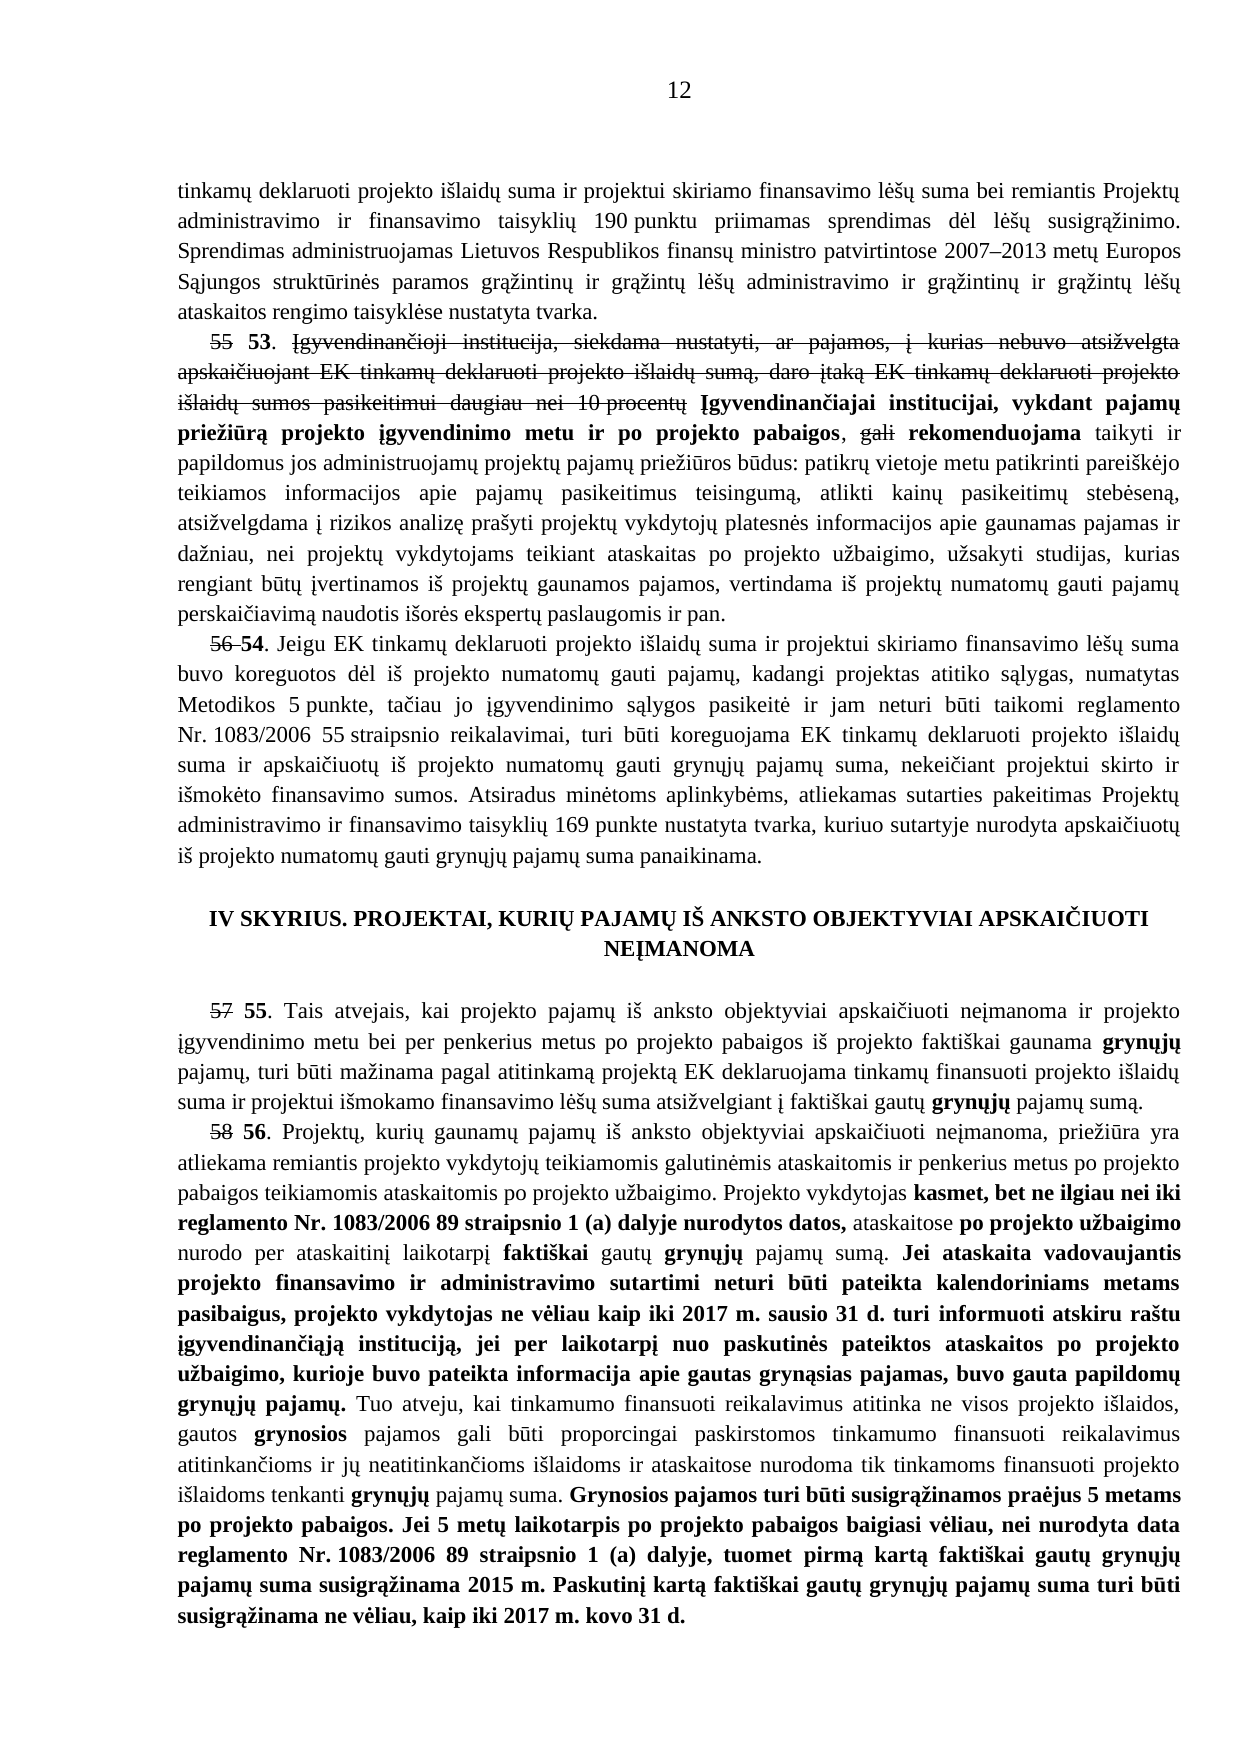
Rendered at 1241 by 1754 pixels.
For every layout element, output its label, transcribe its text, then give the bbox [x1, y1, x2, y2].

text 57 55. Tais atvejais, kai projekto pajamų iš anksto objektyviai apskaičiuoti neįmanoma ir projekto įgyvendinimo metu bei per penkerius metus po projekto pabaigos iš projekto faktiškai gaunama grynųjų pajamų, turi būti mažinama pagal atitinkamą projektą EK deklaruojama tinkamų finansuoti projekto išlaidų suma ir projektui išmokamo finansavimo lėšų suma atsižvelgiant į faktiškai gautų grynųjų pajamų sumą. [177, 998, 1181, 1114]
text tinkamų deklaruoti projekto išlaidų suma ir projektui skiriamo finansavimo lėšų suma bei remiantis Projektų administravimo ir finansavimo taisyklių 190 punktu priimamas sprendimas dėl lėšų susigrąžinimo. Sprendimas administruojamas Lietuvos Respublikos finansų ministro patvirtintose 2007–2013 metų Europos Sąjungos struktūrinės paramos grąžintinų ir grąžintų lėšų administravimo ir grąžintinų ir grąžintų lėšų ataskaitos rengimo taisyklėse nustatyta tvarka. [177, 177, 1181, 324]
text IV SKYRIUS. PROJEKTAI, KURIŲ PAJAMŲ IŠ ANKSTO OBJEKTYVIAI APSKAIČIUOTI NEĮMANOMA [177, 904, 1181, 961]
text 56 54. Jeigu EK tinkamų deklaruoti projekto išlaidų suma ir projektui skiriamo finansavimo lėšų suma buvo koreguotos dėl iš projekto numatomų gauti pajamų, kadangi projektas atitiko sąlygas, numatytas Metodikos 5 punkte, tačiau jo įgyvendinimo sąlygos pasikeitė ir jam neturi būti taikomi reglamento Nr. 1083/2006 55 straipsnio reikalavimai, turi būti koreguojama EK tinkamų deklaruoti projekto išlaidų suma ir apskaičiuotų iš projekto numatomų gauti grynųjų pajamų suma, nekeičiant projektui skirto ir išmokėto finansavimo sumos. Atsiradus minėtoms aplinkybėms, atliekamas sutarties pakeitimas Projektų administravimo ir finansavimo taisyklių 169 punkte nustatyta tvarka, kuriuo sutartyje nurodyta apskaičiuotų iš projekto numatomų gauti grynųjų pajamų suma panaikinama. [177, 630, 1181, 868]
text 55 53. Įgyvendinančioji institucija, siekdama nustatyti, ar pajamos, į kurias nebuvo atsižvelgta apskaičiuojant EK tinkamų deklaruoti projekto išlaidų sumą, daro įtaką EK tinkamų deklaruoti projekto išlaidų sumos pasikeitimui daugiau nei 10 procentų Įgyvendinančiajai institucijai, vykdant pajamų priežiūrą projekto įgyvendinimo metu ir po projekto pabaigos, gali rekomenduojama taikyti ir papildomus jos administruojamų projektų pajamų priežiūros būdus: patikrų vietoje metu patikrinti pareiškėjo teikiamos informacijos apie pajamų pasikeitimus teisingumą, atlikti kainų pasikeitimų stebėseną, atsižvelgdama į rizikos analizę prašyti projektų vykdytojų platesnės informacijos apie gaunamas pajamas ir dažniau, nei projektų vykdytojams teikiant ataskaitas po projekto užbaigimo, užsakyti studijas, kurias rengiant būtų įvertinamos iš projektų gaunamos pajamos, vertindama iš projektų numatomų gauti pajamų perskaičiavimą naudotis išorės ekspertų paslaugomis ir pan. [177, 328, 1181, 626]
text 58 56. Projektų, kurių gaunamų pajamų iš anksto objektyviai apskaičiuoti neįmanoma, priežiūra yra atliekama remiantis projekto vykdytojų teikiamomis galutinėmis ataskaitomis ir penkerius metus po projekto pabaigos teikiamomis ataskaitomis po projekto užbaigimo. Projekto vykdytojas kasmet, bet ne ilgiau nei iki reglamento Nr. 1083/2006 89 straipsnio 1 (a) dalyje nurodytos datos, ataskaitose po projekto užbaigimo nurodo per ataskaitinį laikotarpį faktiškai gautų grynųjų pajamų sumą. Jei ataskaita vadovaujantis projekto finansavimo ir administravimo sutartimi neturi būti pateikta kalendoriniams metams pasibaigus, projekto vykdytojas ne vėliau kaip iki 2017 m. sausio 31 d. turi informuoti atskiru raštu įgyvendinančiąją instituciją, jei per laikotarpį nuo paskutinės pateiktos ataskaitos po projekto užbaigimo, kurioje buvo pateikta informacija apie gautas grynąsias pajamas, buvo gauta papildomų grynųjų pajamų. Tuo atveju, kai tinkamumo finansuoti reikalavimus atitinka ne visos projekto išlaidos, gautos grynosios pajamos gali būti proporcingai paskirstomos tinkamumo finansuoti reikalavimus atitinkančioms ir jų neatitinkančioms išlaidoms ir ataskaitose nurodoma tik tinkamoms finansuoti projekto išlaidoms tenkanti grynųjų pajamų suma. Grynosios pajamos turi būti susigrąžinamos praėjus 5 metams po projekto pabaigos. Jei 5 metų laikotarpis po projekto pabaigos baigiasi vėliau, nei nurodyta data reglamento Nr. 1083/2006 89 straipsnio 1 (a) dalyje, tuomet pirmą kartą faktiškai gautų grynųjų pajamų suma susigrąžinama 2015 m. Paskutinį kartą faktiškai gautų grynųjų pajamų suma turi būti susigrąžinama ne vėliau, kaip iki 2017 m. kovo 31 d. [177, 1118, 1181, 1628]
